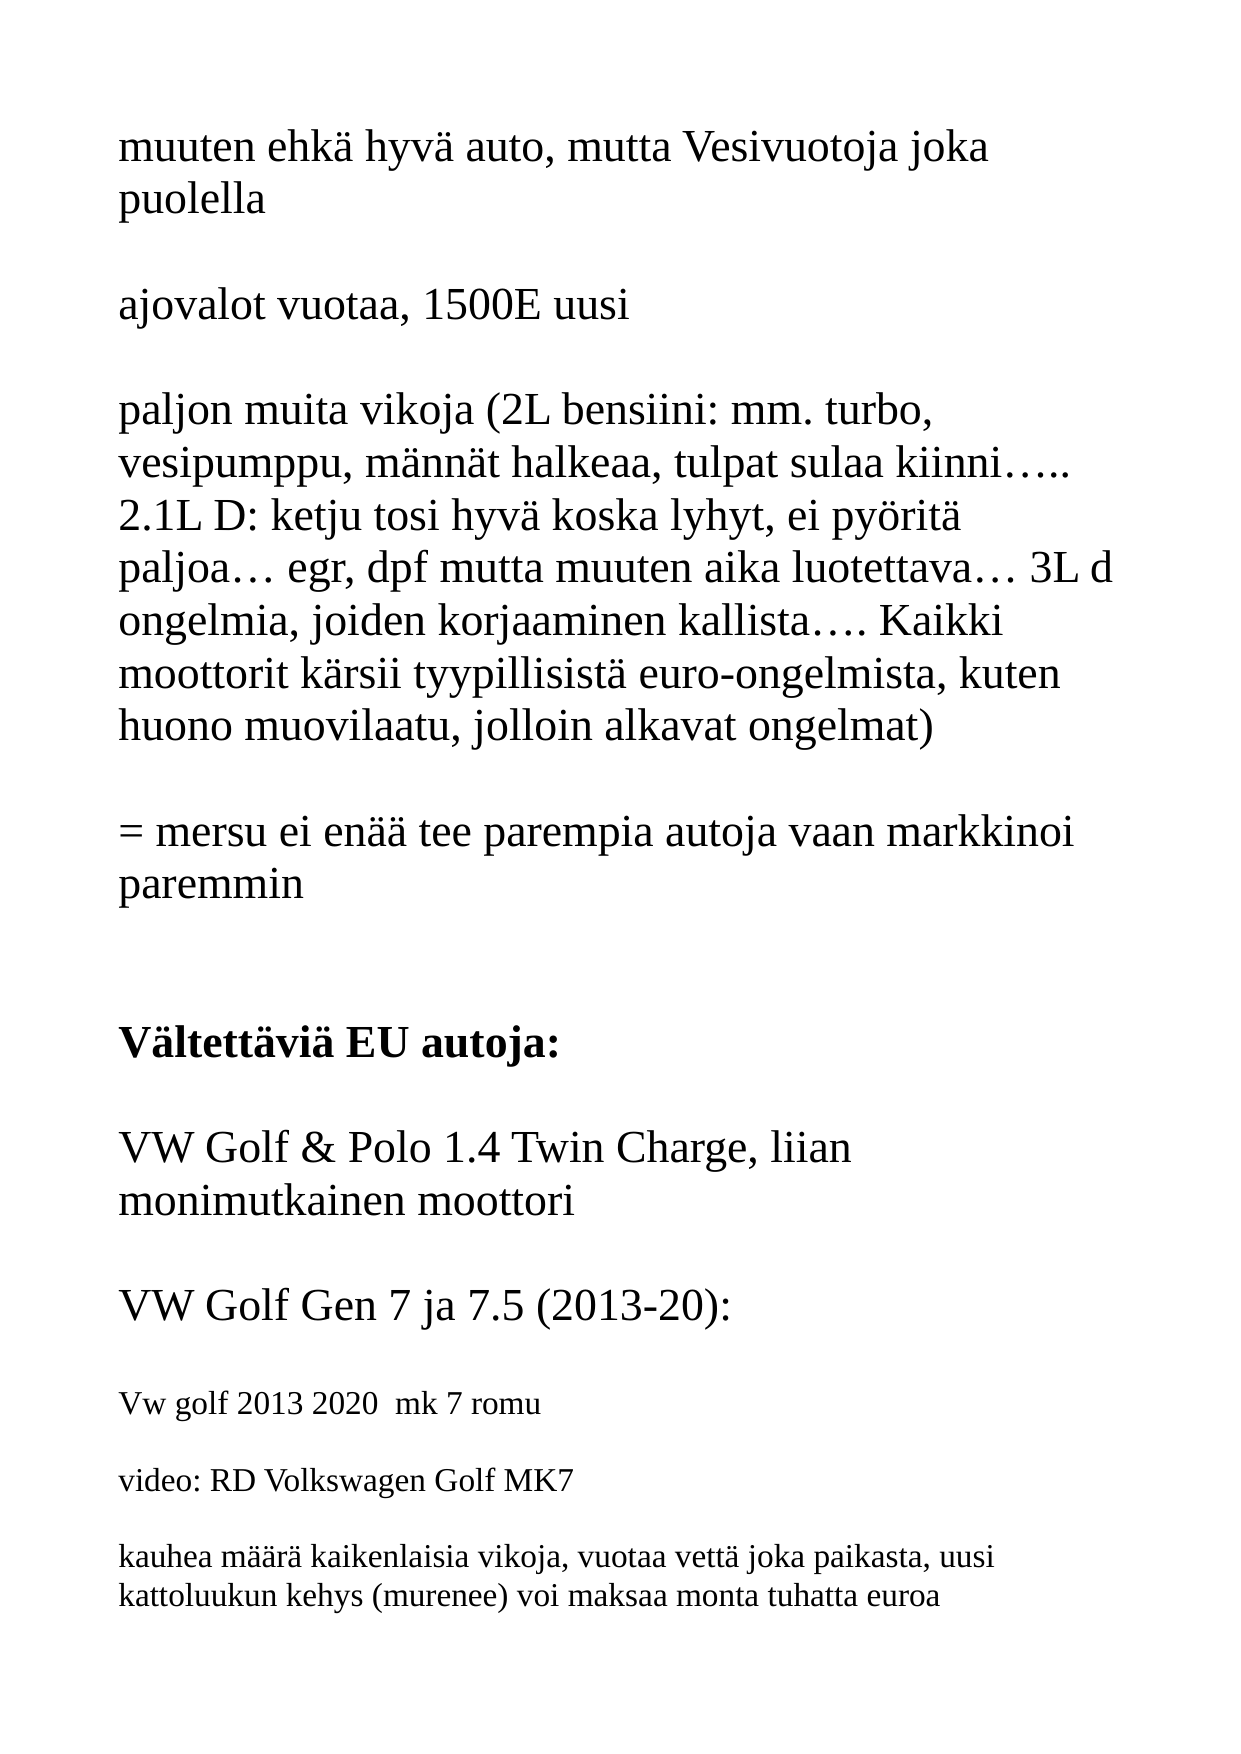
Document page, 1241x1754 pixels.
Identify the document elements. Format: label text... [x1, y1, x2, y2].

text Vältettäviä EU autoja: [118, 1014, 1122, 1067]
text VW Golf & Polo 1.4 Twin Charge, liian monimutkainen moottori [118, 1119, 1122, 1225]
text = mersu ei enää tee parempia autoja vaan markkinoi paremmin [118, 803, 1122, 909]
text paljon muita vikoja (2L bensiini: mm. turbo, vesipumppu, männät halkeaa, tulpat sulaa kiinni….. 2.1L D: ketju tosi hyvä koska lyhyt, ei pyöritä paljoa… egr, dpf mutta muuten aika luotettava… 3L d ongelmia, joiden korjaaminen kallista…. Kaikki moottorit kärsii tyypillisistä euro-ongelmista, kuten huono muovilaatu, jolloin alkavat ongelmat) [118, 382, 1122, 751]
text Vw golf 2013 2020 mk 7 romu [118, 1383, 1122, 1421]
text muuten ehkä hyvä auto, mutta Vesivuotoja joka puolella [118, 118, 1122, 223]
text kauhea määrä kaikenlaisia vikoja, vuotaa vettä joka paikasta, uusi kattoluukun kehys (murenee) voi maksaa monta tuhatta euroa [118, 1536, 1122, 1613]
text VW Golf Gen 7 ja 7.5 (2013-20): [118, 1278, 1122, 1330]
text video: RD Volkswagen Golf MK7 [118, 1460, 1122, 1498]
text ajovalot vuotaa, 1500E uusi [118, 276, 1122, 329]
